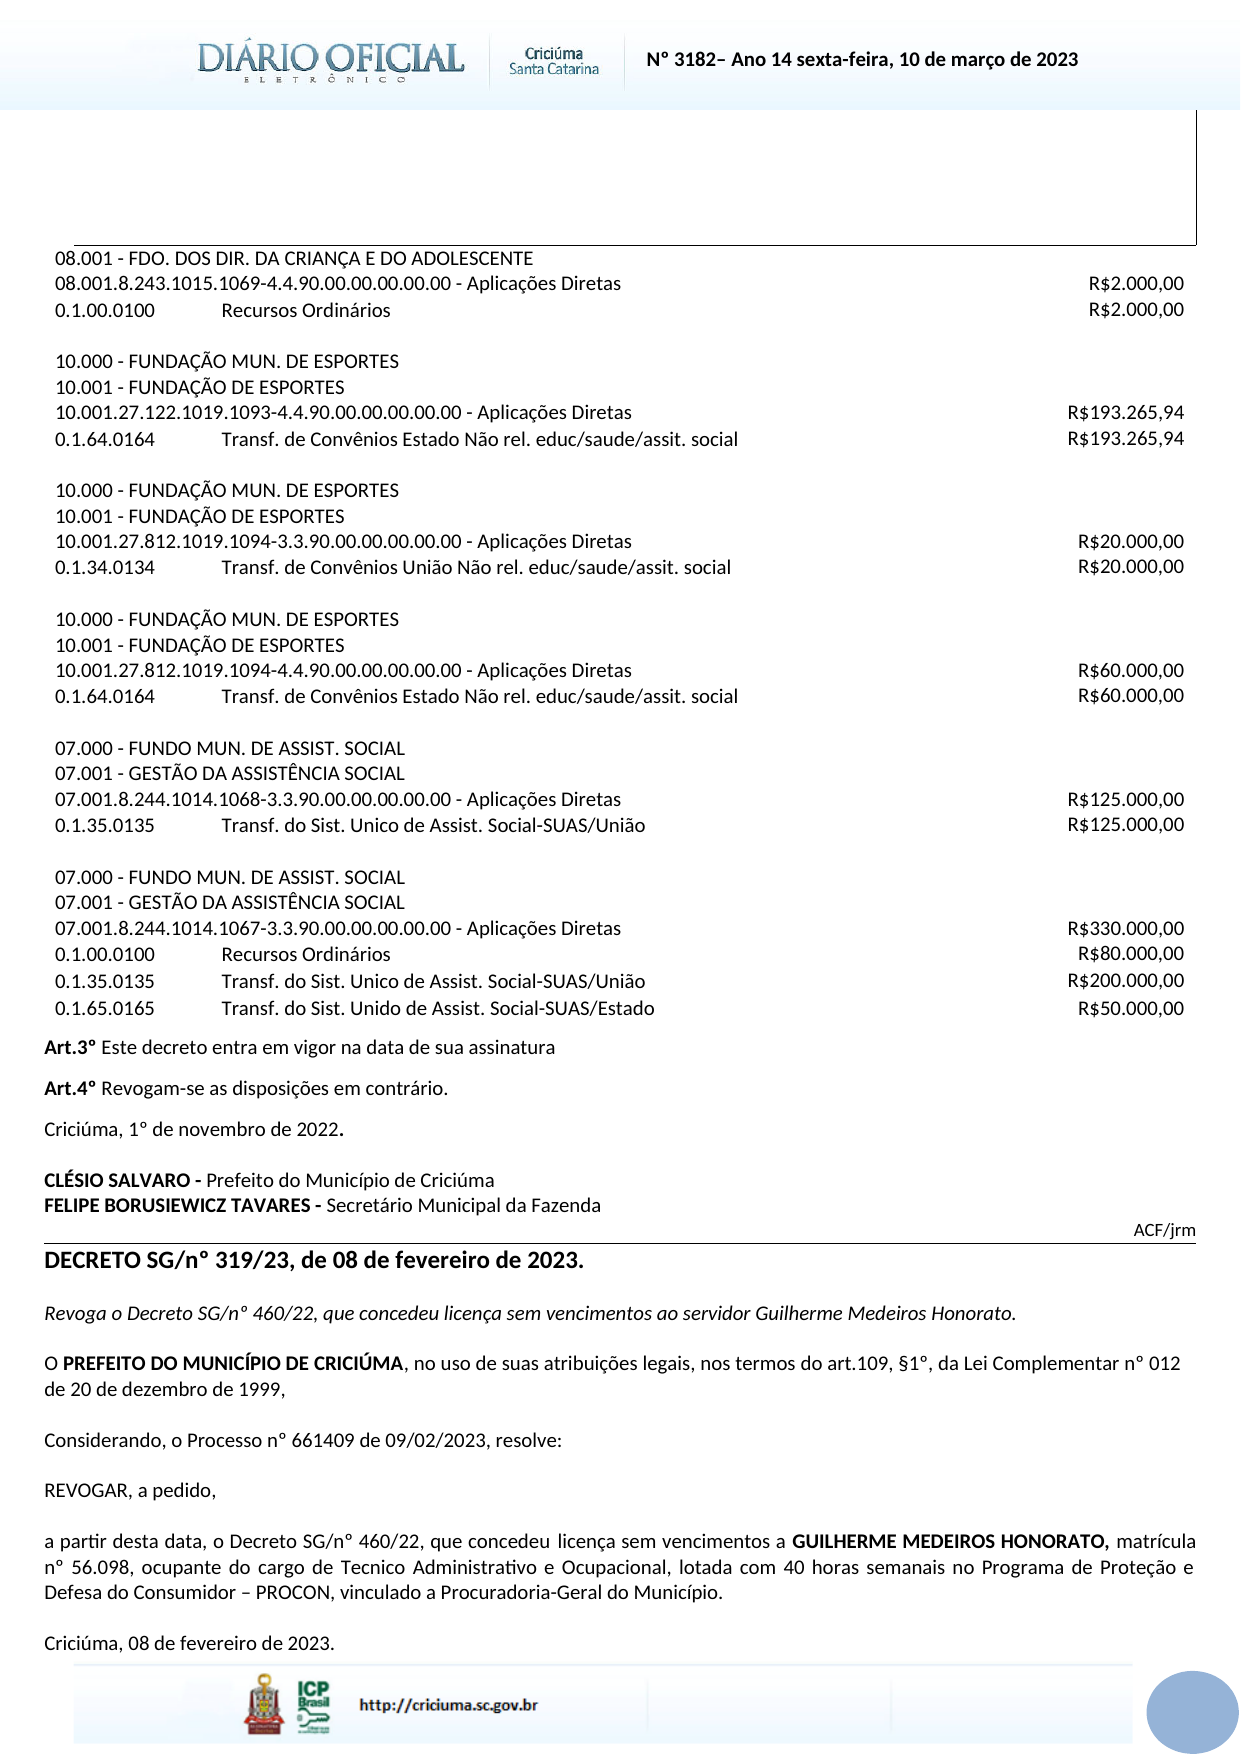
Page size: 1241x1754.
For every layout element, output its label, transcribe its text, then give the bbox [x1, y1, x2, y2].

table_cell [888, 683, 1033, 710]
table_header Recursos Ordinários [221, 296, 888, 323]
table_cell 10.001.27.812.1019.1094-4.4.90.00.00.00.00.00 - Aplicações Diretas [44, 657, 1033, 683]
table_cell [1033, 374, 1195, 399]
text DECRETO SG/nº 319/23, de 08 de fevereiro de 2023. [44, 1244, 1196, 1274]
table_cell [44, 323, 1033, 349]
table_cell 07.001 - GESTÃO DA ASSISTÊNCIA SOCIAL [44, 890, 1033, 915]
table_cell [44, 968, 1033, 995]
text CLÉSIO SALVARO - Prefeito do Município de Criciúma [44, 1167, 1196, 1192]
table_header 0.1.34.0134 [55, 554, 221, 581]
text O PREFEITO DO MUNICÍPIO DE CRICIÚMA, no uso de suas atribuições legais, nos termos do art.109, §1º, da Lei Complementar nº 012 de 20 de dezembro de 1999, [44, 1351, 1183, 1401]
text Criciúma, 1º de novembro de 2022. [44, 1116, 1196, 1141]
table_cell [888, 425, 1033, 452]
table_cell [888, 940, 1033, 967]
table_cell 07.000 - FUNDO MUN. DE ASSIST. SOCIAL [44, 864, 1033, 889]
table_header 0.1.35.0135 [55, 811, 221, 838]
text Revoga o Decreto SG/nº 460/22, que concedeu licença sem vencimentos ao servidor Guilherme Medeiros Honorato. [44, 1300, 1201, 1325]
text Art.4º Revogam-se as disposições em contrário. [44, 1075, 1196, 1101]
table_cell [44, 683, 55, 710]
table_cell [1033, 735, 1195, 761]
table_cell 10.001.27.122.1019.1093-4.4.90.00.00.00.00.00 - Aplicações Diretas [44, 400, 1033, 425]
table_cell 07.001.8.244.1014.1068-3.3.90.00.00.00.00.00 - Aplicações Diretas [44, 786, 1033, 811]
table_cell [888, 554, 1033, 581]
text Art.3º Este decreto entra em vigor na data de sua assinatura [44, 1034, 1196, 1060]
table_cell [1033, 632, 1195, 657]
table_cell 10.001 - FUNDAÇÃO DE ESPORTES [44, 632, 1033, 657]
table_cell [44, 940, 55, 967]
table_cell [1033, 349, 1195, 374]
table_cell R$125.000,00 [1033, 811, 1195, 839]
table_header Transf. do Sist. Unico de Assist. Social-SUAS/União [221, 811, 888, 838]
table_cell R$2.000,00 [1033, 296, 1195, 323]
table_header Recursos Ordinários [221, 940, 888, 967]
table_cell [44, 296, 55, 323]
table_cell [1033, 839, 1195, 864]
table_cell R$2.000,00 [1033, 271, 1195, 296]
table_header 0.1.00.0100 [55, 940, 221, 967]
table_cell [1033, 606, 1195, 632]
table_cell [1033, 452, 1195, 477]
table_cell 08.001.8.243.1015.1069-4.4.90.00.00.00.00.00 - Aplicações Diretas [44, 271, 1033, 296]
table_cell 10.001 - FUNDAÇÃO DE ESPORTES [44, 374, 1033, 399]
table_cell [44, 452, 1033, 477]
table_cell [1033, 864, 1195, 889]
table_cell 10.001.27.812.1019.1094-3.3.90.00.00.00.00.00 - Aplicações Diretas [44, 528, 1033, 554]
table_cell 10.000 - FUNDAÇÃO MUN. DE ESPORTES [44, 606, 1033, 632]
table_cell [44, 811, 1033, 839]
table_cell [1033, 890, 1195, 915]
table_header 0.1.64.0164 [55, 425, 221, 452]
table_cell 07.000 - FUNDO MUN. DE ASSIST. SOCIAL [44, 735, 1033, 761]
table_cell R$60.000,00 [1033, 657, 1195, 683]
table_header Transf. de Convênios União Não rel. educ/saude/assit. social [221, 554, 888, 581]
table_header Transf. do Sist. Unico de Assist. Social-SUAS/União [221, 968, 888, 994]
table_cell R$60.000,00 [1033, 683, 1195, 710]
table_cell [1033, 761, 1195, 786]
text Considerando, o Processo nº 661409 de 09/02/2023, resolve: [44, 1427, 1183, 1452]
table_cell R$50.000,00 [1033, 995, 1195, 1022]
table_cell R$193.265,94 [1033, 425, 1195, 452]
text ACF/jrm [44, 1218, 1196, 1243]
table_header 0.1.35.0135 [55, 968, 221, 994]
table_cell R$330.000,00 [1033, 915, 1195, 940]
table_cell R$20.000,00 [1033, 554, 1195, 581]
table_cell R$80.000,00 [1033, 940, 1195, 967]
table_cell [1033, 323, 1195, 349]
table_cell [44, 425, 55, 452]
table_header 0.1.64.0164 [55, 683, 221, 710]
table_header Transf. do Sist. Unido de Assist. Social-SUAS/Estado [221, 995, 888, 1022]
table_cell [1033, 245, 1195, 271]
table_cell R$200.000,00 [1033, 968, 1195, 995]
table_header 0.1.00.0100 [55, 296, 221, 323]
table_header Transf. de Convênios Estado Não rel. educ/saude/assit. social [221, 683, 888, 710]
table_cell [44, 554, 55, 581]
table_cell 10.001 - FUNDAÇÃO DE ESPORTES [44, 503, 1033, 528]
table_cell 08.001 - FDO. DOS DIR. DA CRIANÇA E DO ADOLESCENTE [44, 245, 1033, 271]
table_cell R$193.265,94 [1033, 400, 1195, 425]
text FELIPE BORUSIEWICZ TAVARES - Secretário Municipal da Fazenda [44, 1192, 1196, 1218]
text a partir desta data, o Decreto SG/nº 460/22, que concedeu licença sem vencimentos a GUILHERME MEDEIROS HONORATO, matrícula nº 56.098, ocupante do cargo de Tecnico Administrativo e Ocupacional, lotada com 40 horas semanais no Programa de Proteção e Defesa do Consumidor – PROCON, vinculado a Procuradoria-Geral do Município. [44, 1528, 1196, 1605]
table_header 0.1.65.0165 [55, 995, 221, 1022]
table_cell 07.001.8.244.1014.1067-3.3.90.00.00.00.00.00 - Aplicações Diretas [44, 915, 1033, 940]
table_cell [44, 710, 1033, 735]
table_cell [1033, 478, 1195, 503]
table_cell [44, 995, 55, 1022]
table_cell [888, 995, 1033, 1022]
table_cell [1033, 581, 1195, 606]
table_header Transf. de Convênios Estado Não rel. educ/saude/assit. social [221, 425, 888, 452]
text Criciúma, 08 de fevereiro de 2023. [44, 1630, 1196, 1656]
table_cell [44, 839, 1033, 864]
text REVOGAR, a pedido, [44, 1478, 1196, 1503]
table_cell [1033, 503, 1195, 528]
table_cell R$20.000,00 [1033, 528, 1195, 554]
table_cell [1033, 710, 1195, 735]
table_cell 07.001 - GESTÃO DA ASSISTÊNCIA SOCIAL [44, 761, 1033, 786]
table_cell R$125.000,00 [1033, 786, 1195, 811]
table_cell 10.000 - FUNDAÇÃO MUN. DE ESPORTES [44, 349, 1033, 374]
table_cell 10.000 - FUNDAÇÃO MUN. DE ESPORTES [44, 478, 1033, 503]
table_cell [888, 296, 1033, 323]
table_cell [44, 581, 1033, 606]
